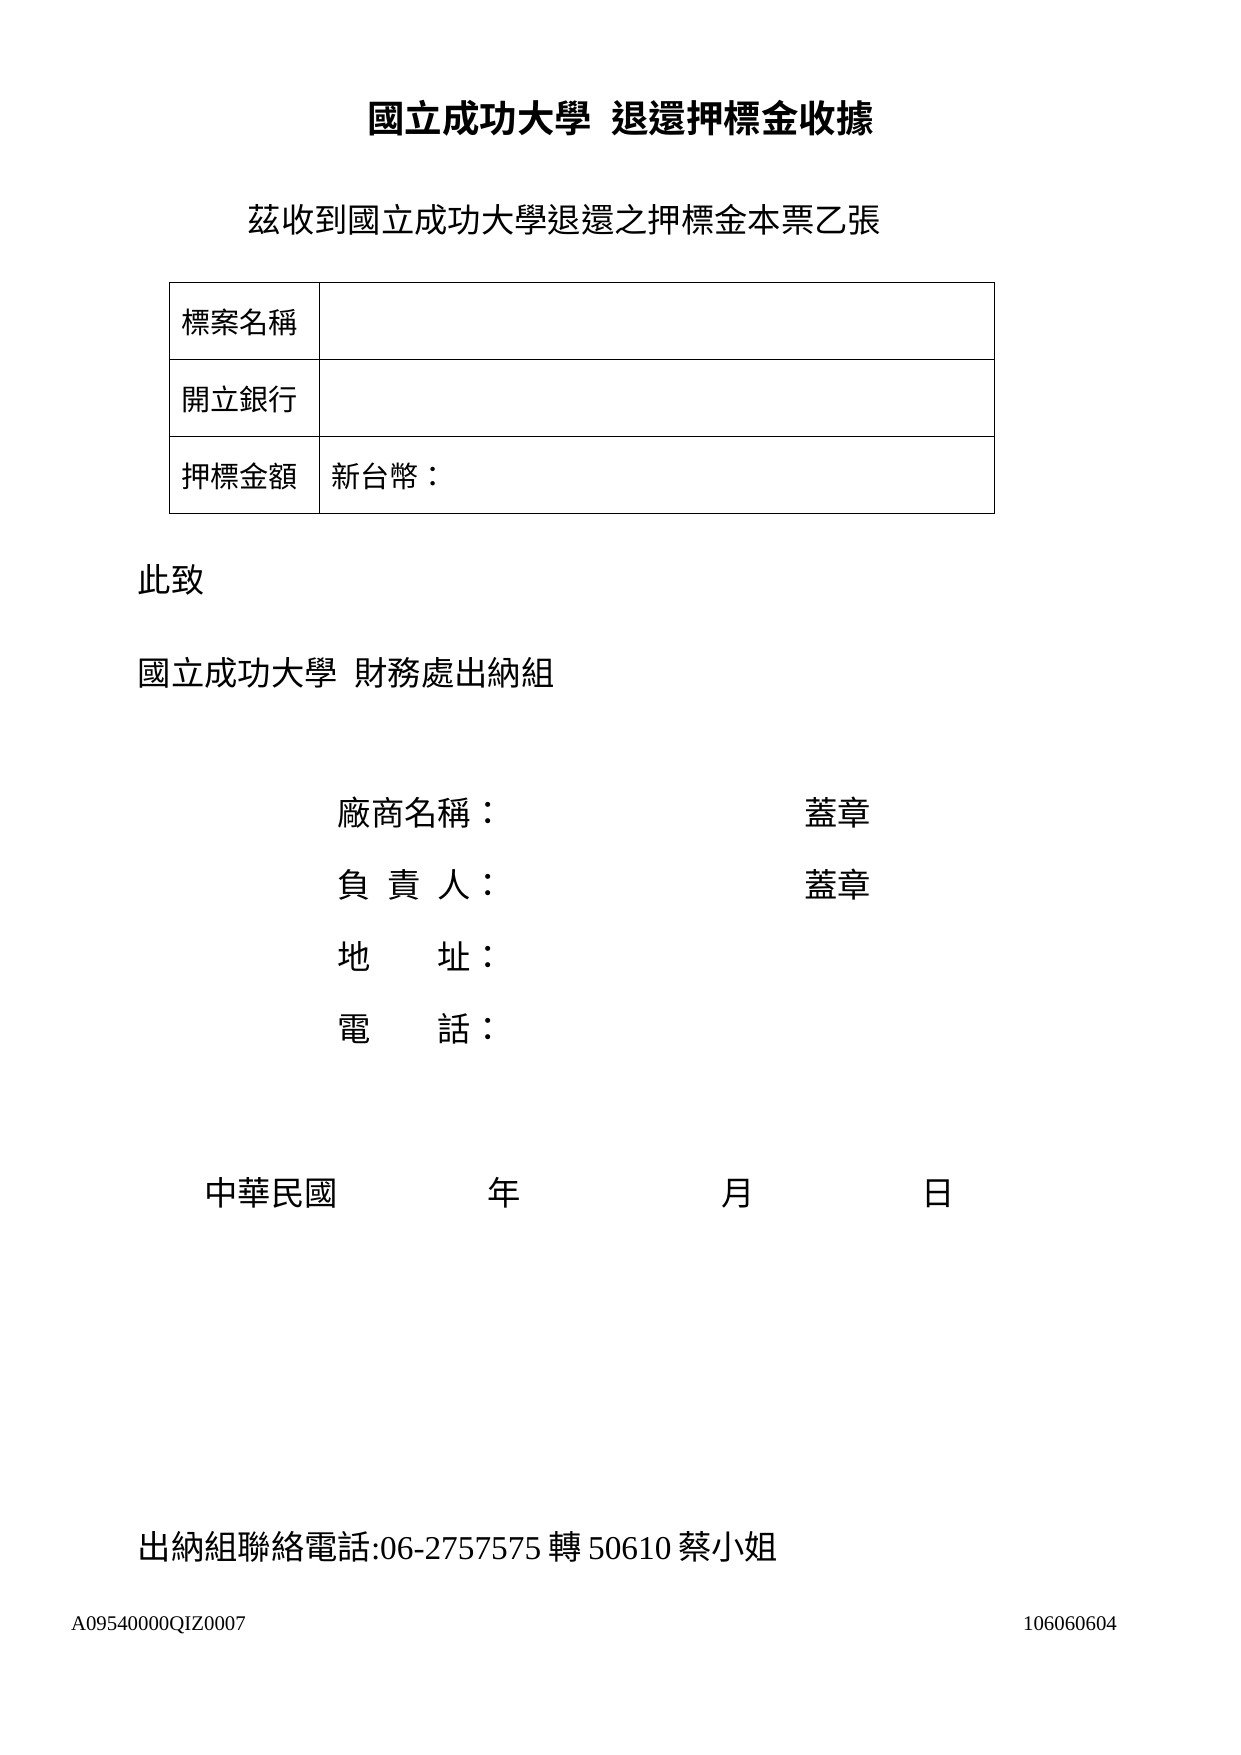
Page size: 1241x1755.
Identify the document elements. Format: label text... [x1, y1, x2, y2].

table_cell 開立銀行 [170, 360, 319, 436]
text 電 話： [71, 1003, 1169, 1051]
text 負 責 人： 蓋章 [71, 858, 1169, 907]
text 廠商名稱： 蓋章 [71, 786, 1169, 834]
text 茲收到國立成功大學退還之押標金本票乙張 [121, 194, 1169, 242]
table_cell [320, 360, 994, 436]
text 國立成功大學 退還押標金收據 [71, 89, 1169, 143]
text 此致 [71, 553, 1169, 602]
text 出納組聯絡電話:06-2757575轉50610蔡小姐 [71, 1521, 1169, 1569]
text 中華民國 年 月 日 [71, 1166, 1169, 1214]
table_cell 押標金額 [170, 437, 319, 513]
table_header [320, 283, 994, 359]
table_cell 新台幣： [320, 437, 994, 513]
table_header 標案名稱 [170, 283, 319, 359]
text 地 址： [71, 931, 1169, 979]
text 國立成功大學 財務處出納組 [71, 647, 1169, 695]
